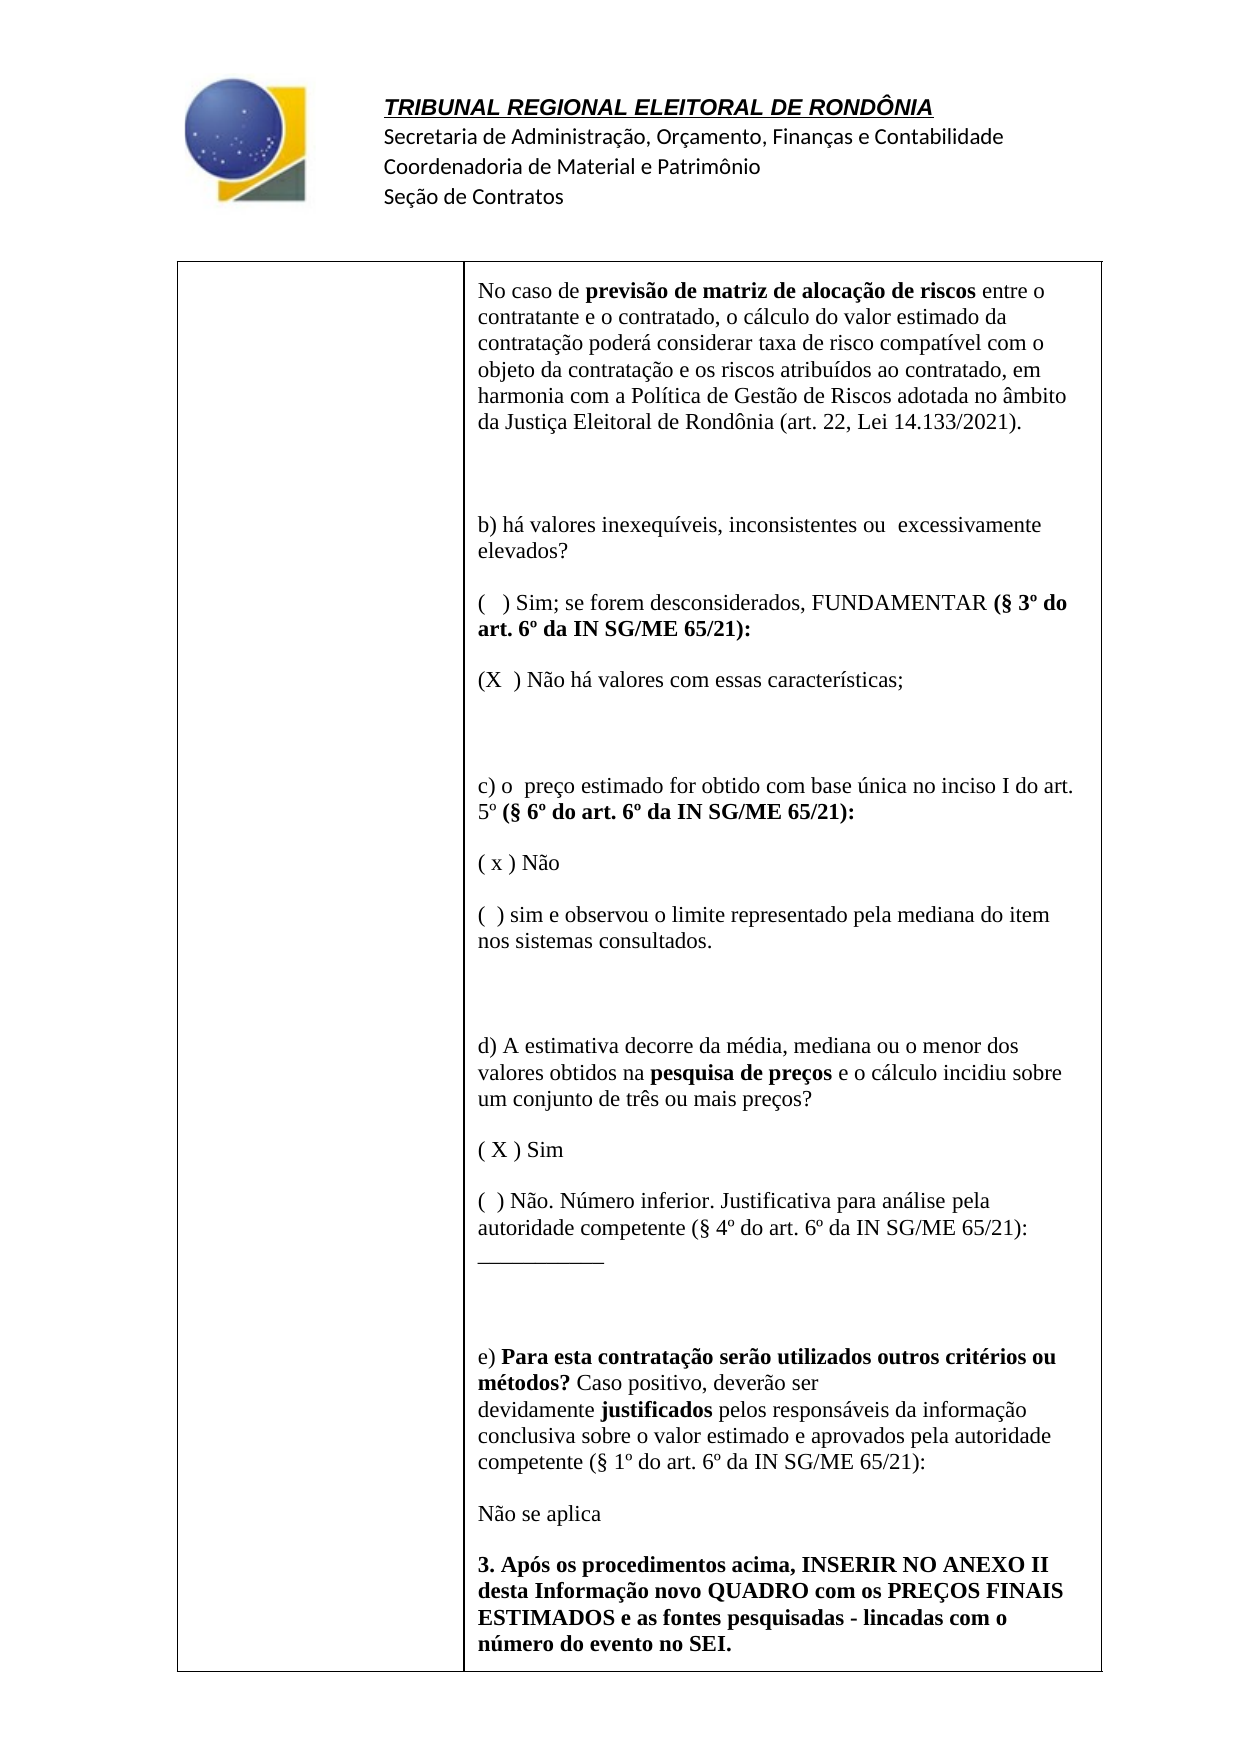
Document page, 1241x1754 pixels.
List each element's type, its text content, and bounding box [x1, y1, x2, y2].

table_cell [178, 262, 463, 1671]
table_cell No caso de previsão de matriz de alocação de riscos entre o contratante e o contratado, o cálculo do valor estimado da contratação poderá considerar taxa de risco compatível com o objeto da contratação e os riscos atribuídos ao contratado, em harmonia com a Política de Gestão de Riscos adotada no âmbito da Justiça Eleitoral de Rondônia (art. 22, Lei 14.133/2021). b) há valores inexequíveis, inconsistentes ou excessivamente elevados? ( ) Sim; se forem desconsiderados, FUNDAMENTAR (§ 3º do art. 6º da IN SG/ME 65/21): (X ) Não há valores com essas características; c) o preço estimado for obtido com base única no inciso I do art. 5º (§ 6º do art. 6º da IN SG/ME 65/21): ( x ) Não ( ) sim e observou o limite representado pela mediana do item nos sistemas consultados. d) A estimativa decorre da média, mediana ou o menor dos valores obtidos na pesquisa de preços e o cálculo incidiu sobre um conjunto de três ou mais preços? ( X ) Sim ( ) Não. Número inferior. Justificativa para análise pela autoridade competente (§ 4º do art. 6º da IN SG/ME 65/21): ___________ e) Para esta contratação serão utilizados outros critérios ou métodos? Caso positivo, deverão ser devidamente justificados pelos responsáveis da informação conclusiva sobre o valor estimado e aprovados pela autoridade competente (§ 1º do art. 6º da IN SG/ME 65/21): Não se aplica 3. Após os procedimentos acima, INSERIR NO ANEXO II desta Informação novo QUADRO com os PREÇOS FINAIS ESTIMADOS e as fontes pesquisadas - lincadas com o número do evento no SEI. [465, 262, 1101, 1671]
